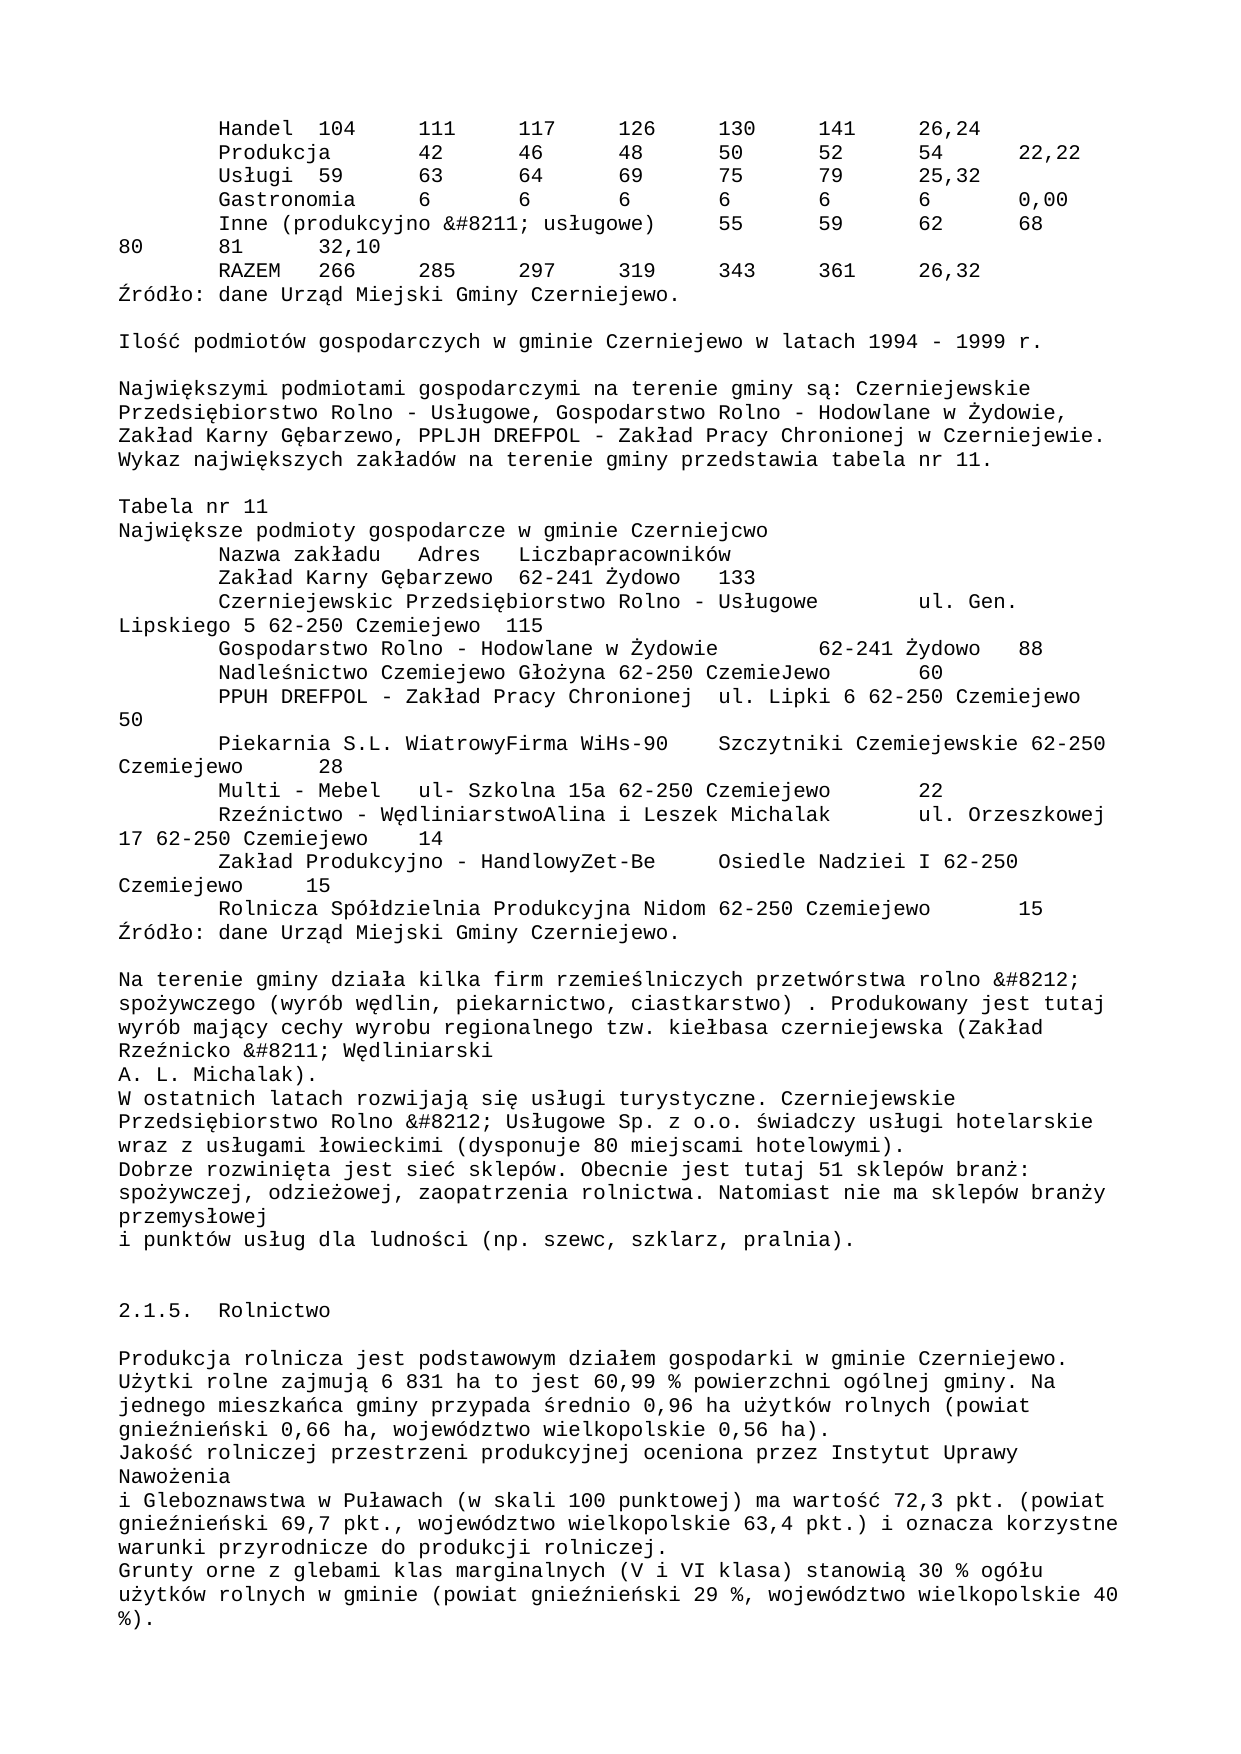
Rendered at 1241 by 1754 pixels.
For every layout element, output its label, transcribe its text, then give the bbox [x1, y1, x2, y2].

text Rolnicza Spółdzielnia Produkcyjna Nidom 62-250 Czemiejewo 15 [118, 898, 1122, 922]
text Zakład Karny Gębarzewo 62-241 Żydowo 133 [118, 567, 1122, 591]
text Na terenie gminy działa kilka firm rzemieślniczych przetwórstwa rolno &#8212; spożywczego (wyrób wędlin, piekarnictwo, ciastkarstwo) . Produkowany jest tutaj wyrób mający cechy wyrobu regionalnego tzw. kiełbasa czerniejewska (Zakład Rzeźnicko &#8211; Wędliniarski [118, 969, 1122, 1064]
text Źródło: dane Urząd Miejski Gminy Czerniejewo. [118, 922, 1122, 946]
text Wykaz największych zakładów na terenie gminy przedstawia tabela nr 11. [118, 449, 1122, 473]
text i Gleboznawstwa w Puławach (w skali 100 punktowej) ma wartość 72,3 pkt. (powiat gnieźnieński 69,7 pkt., województwo wielkopolskie 63,4 pkt.) i oznacza korzystne warunki przyrodnicze do produkcji rolniczej. [118, 1489, 1122, 1561]
text Największymi podmiotami gospodarczymi na terenie gminy są: Czerniejewskie Przedsiębiorstwo Rolno - Usługowe, Gospodarstwo Rolno - Hodowlane w Żydowie, Zakład Karny Gębarzewo, PPLJH DREFPOL - Zakład Pracy Chronionej w Czerniejewie. [118, 378, 1122, 449]
text Gastronomia 6 6 6 6 6 6 0,00 [118, 189, 1122, 213]
text i punktów usług dla ludności (np. szewc, szklarz, pralnia). [118, 1229, 1122, 1253]
text Zakład Produkcyjno - HandlowyZet-Be Osiedle Nadziei I 62-250 Czemiejewo 15 [118, 851, 1122, 898]
text PPUH DREFPOL - Zakład Pracy Chronionej ul. Lipki 6 62-250 Czemiejewo 50 [118, 686, 1122, 733]
text Usługi 59 63 64 69 75 79 25,32 [118, 165, 1122, 189]
text Tabela nr 11 [118, 496, 1122, 520]
text Grunty orne z glebami klas marginalnych (V i VI klasa) stanowią 30 % ogółu użytków rolnych w gminie (powiat gnieźnieński 29 %, województwo wielkopolskie 40 %). [118, 1561, 1122, 1631]
text Produkcja rolnicza jest podstawowym działem gospodarki w gminie Czerniejewo. Użytki rolne zajmują 6 831 ha to jest 60,99 % powierzchni ogólnej gminy. Na jednego mieszkańca gminy przypada średnio 0,96 ha użytków rolnych (powiat gnieźnieński 0,66 ha, województwo wielkopolskie 0,56 ha). [118, 1348, 1122, 1442]
text Nazwa zakładu Adres Liczbapracowników [118, 544, 1122, 567]
text Produkcja 42 46 48 50 52 54 22,22 [118, 142, 1122, 165]
text A. L. Michalak). [118, 1064, 1122, 1088]
text Handel 104 111 117 126 130 141 26,24 [118, 118, 1122, 142]
text Źródło: dane Urząd Miejski Gminy Czerniejewo. [118, 284, 1122, 307]
text Największe podmioty gospodarcze w gminie Czerniejcwo [118, 520, 1122, 544]
text Dobrze rozwinięta jest sieć sklepów. Obecnie jest tutaj 51 sklepów branż: spożywczej, odzieżowej, zaopatrzenia rolnictwa. Natomiast nie ma sklepów branży przemysłowej [118, 1158, 1122, 1229]
text Jakość rolniczej przestrzeni produkcyjnej oceniona przez Instytut Uprawy Nawożenia [118, 1442, 1122, 1489]
text Czerniejewskic Przedsiębiorstwo Rolno - Usługowe ul. Gen. Lipskiego 5 62-250 Czemiejewo 115 [118, 591, 1122, 638]
text Ilość podmiotów gospodarczych w gminie Czerniejewo w latach 1994 - 1999 r. [118, 331, 1122, 354]
text Inne (produkcyjno &#8211; usługowe) 55 59 62 68 80 81 32,10 [118, 213, 1122, 260]
text Multi - Mebel ul- Szkolna 15a 62-250 Czemiejewo 22 [118, 780, 1122, 804]
text Gospodarstwo Rolno - Hodowlane w Żydowie 62-241 Żydowo 88 [118, 638, 1122, 662]
text 2.1.5. Rolnictwo [118, 1300, 1122, 1324]
text RAZEM 266 285 297 319 343 361 26,32 [118, 260, 1122, 284]
text Nadleśnictwo Czemiejewo Głożyna 62-250 CzemieJewo 60 [118, 662, 1122, 686]
text Rzeźnictwo - WędliniarstwoAlina i Leszek Michalak ul. Orzeszkowej 17 62-250 Czemiejewo 14 [118, 804, 1122, 851]
text W ostatnich latach rozwijają się usługi turystyczne. Czerniejewskie Przedsiębiorstwo Rolno &#8212; Usługowe Sp. z o.o. świadczy usługi hotelarskie wraz z usługami łowieckimi (dysponuje 80 miejscami hotelowymi). [118, 1088, 1122, 1158]
text Piekarnia S.L. WiatrowyFirma WiHs-90 Szczytniki Czemiejewskie 62-250 Czemiejewo 28 [118, 733, 1122, 780]
